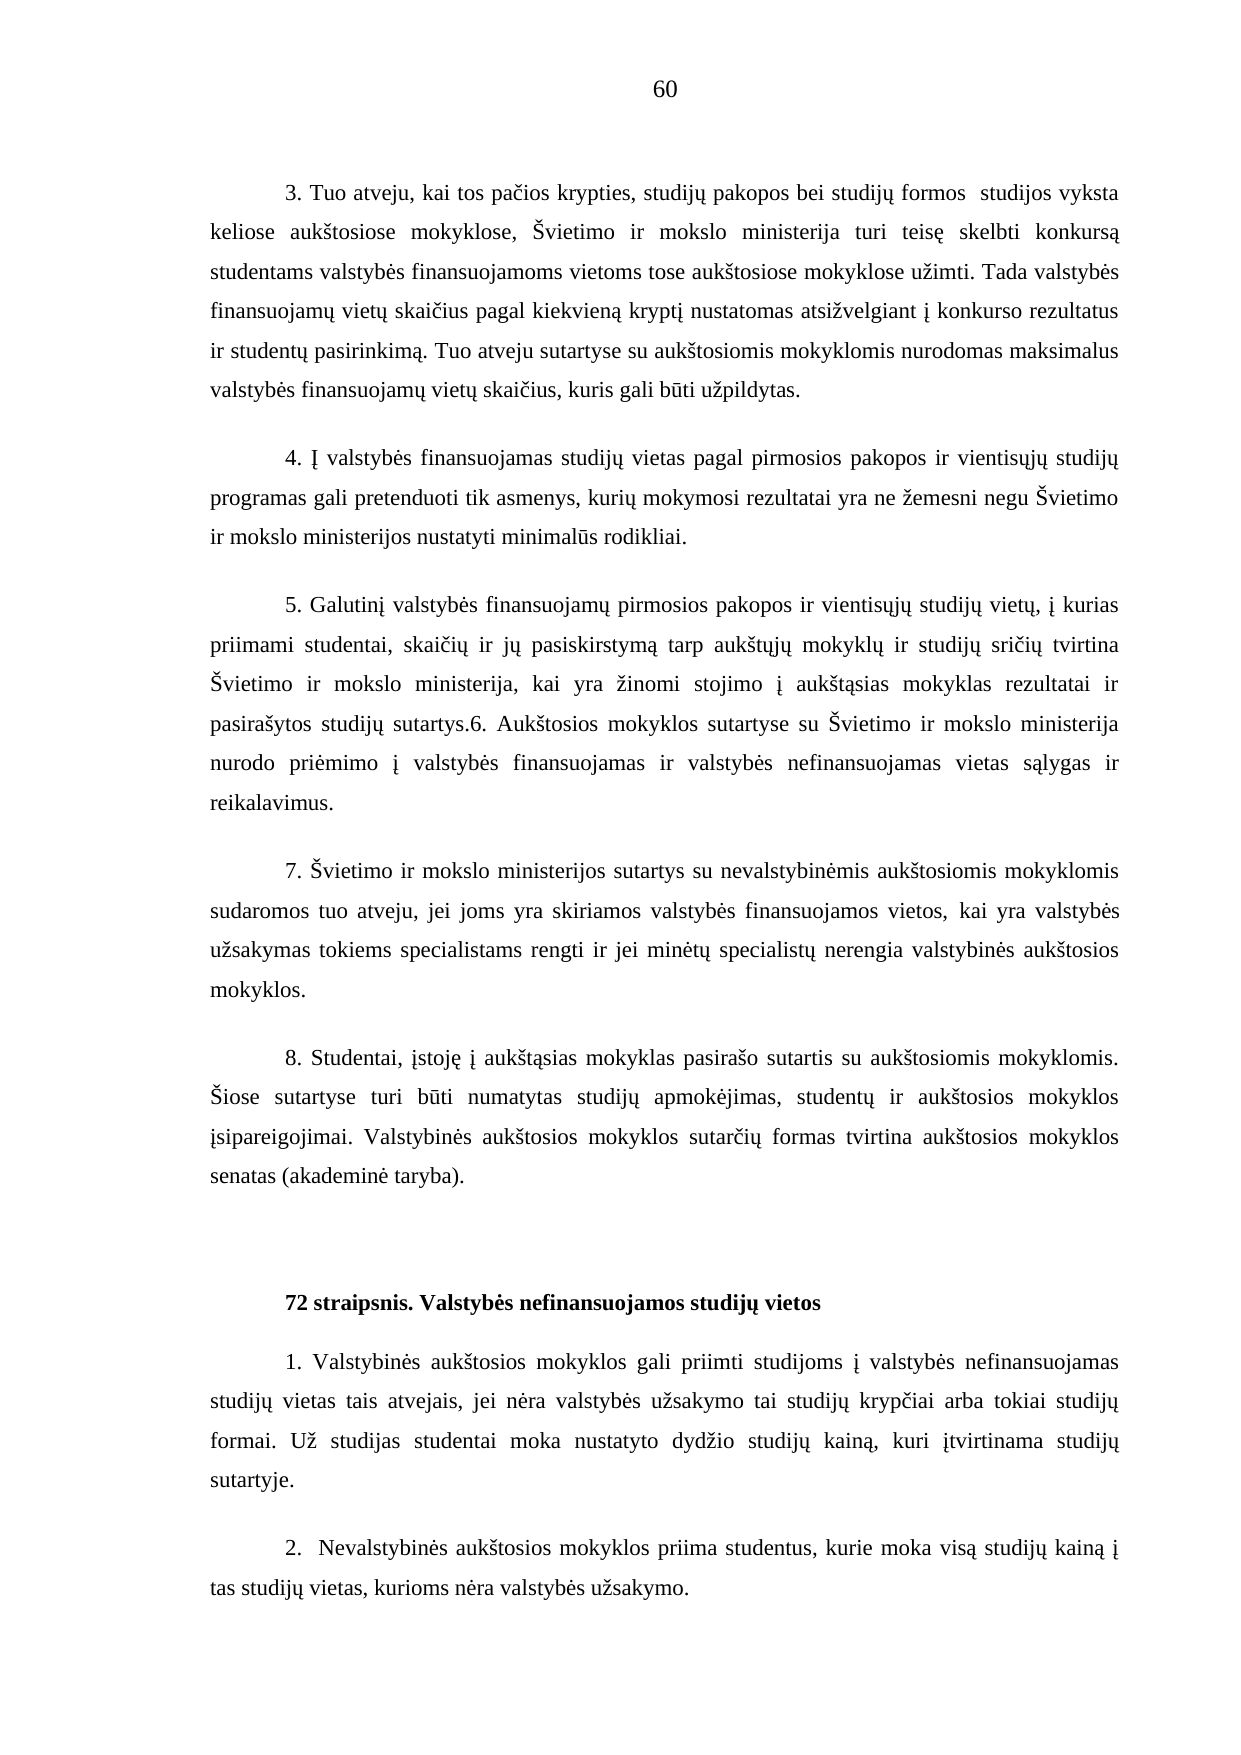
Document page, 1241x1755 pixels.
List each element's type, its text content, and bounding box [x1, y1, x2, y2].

text 8. Studentai, įstoję į aukštąsias mokyklas pasirašo sutartis su aukštosiomis mokyklomis. Šiose sutartyse turi būti numatytas studijų apmokėjimas, studentų ir aukštosios mokyklos įsipareigojimai. Valstybinės aukštosios mokyklos sutarčių formas tvirtina aukštosios mokyklos senatas (akademinė taryba). [210, 1044, 1120, 1189]
text 1. Valstybinės aukštosios mokyklos gali priimti studijoms į valstybės nefinansuojamas studijų vietas tais atvejais, jei nėra valstybės užsakymo tai studijų krypčiai arba tokiai studijų formai. Už studijas studentai moka nustatyto dydžio studijų kainą, kuri įtvirtinama studijų sutartyje. [210, 1348, 1120, 1493]
text 7. Švietimo ir mokslo ministerijos sutartys su nevalstybinėmis aukštosiomis mokyklomis sudaromos tuo atveju, jei joms yra skiriamos valstybės finansuojamos vietos, kai yra valstybės užsakymas tokiems specialistams rengti ir jei minėtų specialistų nerengia valstybinės aukštosios mokyklos. [210, 857, 1120, 1002]
text 4. Į valstybės finansuojamas studijų vietas pagal pirmosios pakopos ir vientisųjų studijų programas gali pretenduoti tik asmenys, kurių mokymosi rezultatai yra ne žemesni negu Švietimo ir mokslo ministerijos nustatyti minimalūs rodikliai. [210, 444, 1120, 550]
text 72 straipsnis. Valstybės nefinansuojamos studijų vietos [210, 1289, 1120, 1316]
text 3. Tuo atveju, kai tos pačios krypties, studijų pakopos bei studijų formos studijos vyksta keliose aukštosiose mokyklose, Švietimo ir mokslo ministerija turi teisę skelbti konkursą studentams valstybės finansuojamoms vietoms tose aukštosiose mokyklose užimti. Tada valstybės finansuojamų vietų skaičius pagal kiekvieną kryptį nustatomas atsižvelgiant į konkurso rezultatus ir studentų pasirinkimą. Tuo atveju sutartyse su aukštosiomis mokyklomis nurodomas maksimalus valstybės finansuojamų vietų skaičius, kuris gali būti užpildytas. [210, 179, 1120, 402]
text 5. Galutinį valstybės finansuojamų pirmosios pakopos ir vientisųjų studijų vietų, į kurias priimami studentai, skaičių ir jų pasiskirstymą tarp aukštųjų mokyklų ir studijų sričių tvirtina Švietimo ir mokslo ministerija, kai yra žinomi stojimo į aukštąsias mokyklas rezultatai ir pasirašytos studijų sutartys.6. Aukštosios mokyklos sutartyse su Švietimo ir mokslo ministerija nurodo priėmimo į valstybės finansuojamas ir valstybės nefinansuojamas vietas sąlygas ir reikalavimus. [210, 592, 1120, 815]
text 2. Nevalstybinės aukštosios mokyklos priima studentus, kurie moka visą studijų kainą į tas studijų vietas, kurioms nėra valstybės užsakymo. [210, 1534, 1120, 1600]
